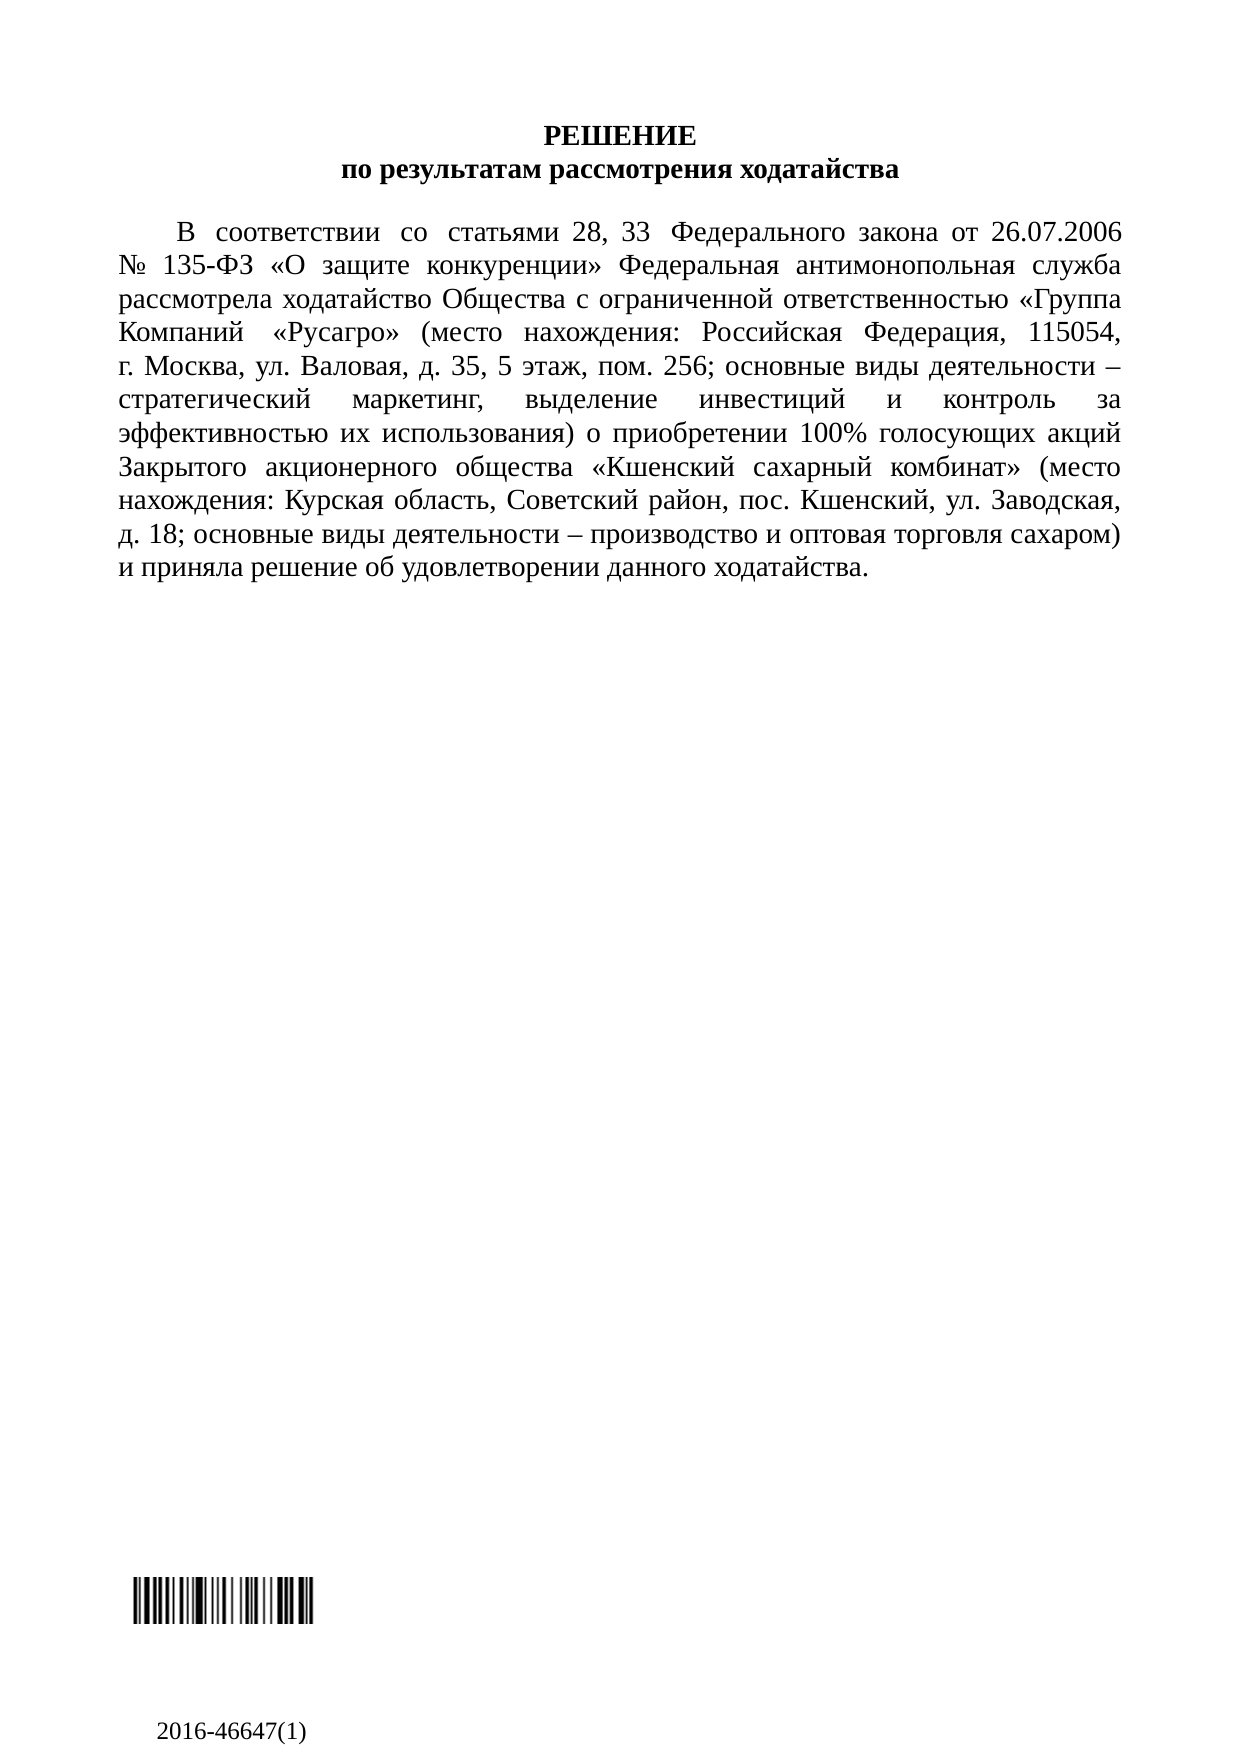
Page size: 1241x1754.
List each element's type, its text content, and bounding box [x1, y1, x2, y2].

text В соответствии со статьями 28, 33 Федерального закона от 26.07.2006 № 135-ФЗ «О защите конкуренции» Федеральная антимонопольная служба рассмотрела ходатайство Общества с ограниченной ответственностью «Группа Компаний «Русагро» (место нахождения: Российская Федерация, 115054, г. Москва, ул. Валовая, д. 35, 5 этаж, пом. 256; основные виды деятельности – стратегический маркетинг, выделение инвестиций и контроль за эффективностью их использования) о приобретении 100% голосующих акций Закрытого акционерного общества «Кшенский сахарный комбинат» (место нахождения: Курская область, Советский район, пос. Кшенский, ул. Заводская, д. 18; основные виды деятельности – производство и оптовая торговля сахаром) и приняла решение об удовлетворении данного ходатайства. [118, 214, 1122, 583]
text по результатам рассмотрения ходатайства [118, 152, 1122, 185]
picture [118, 1577, 331, 1624]
text РЕШЕНИЕ [118, 118, 1122, 152]
